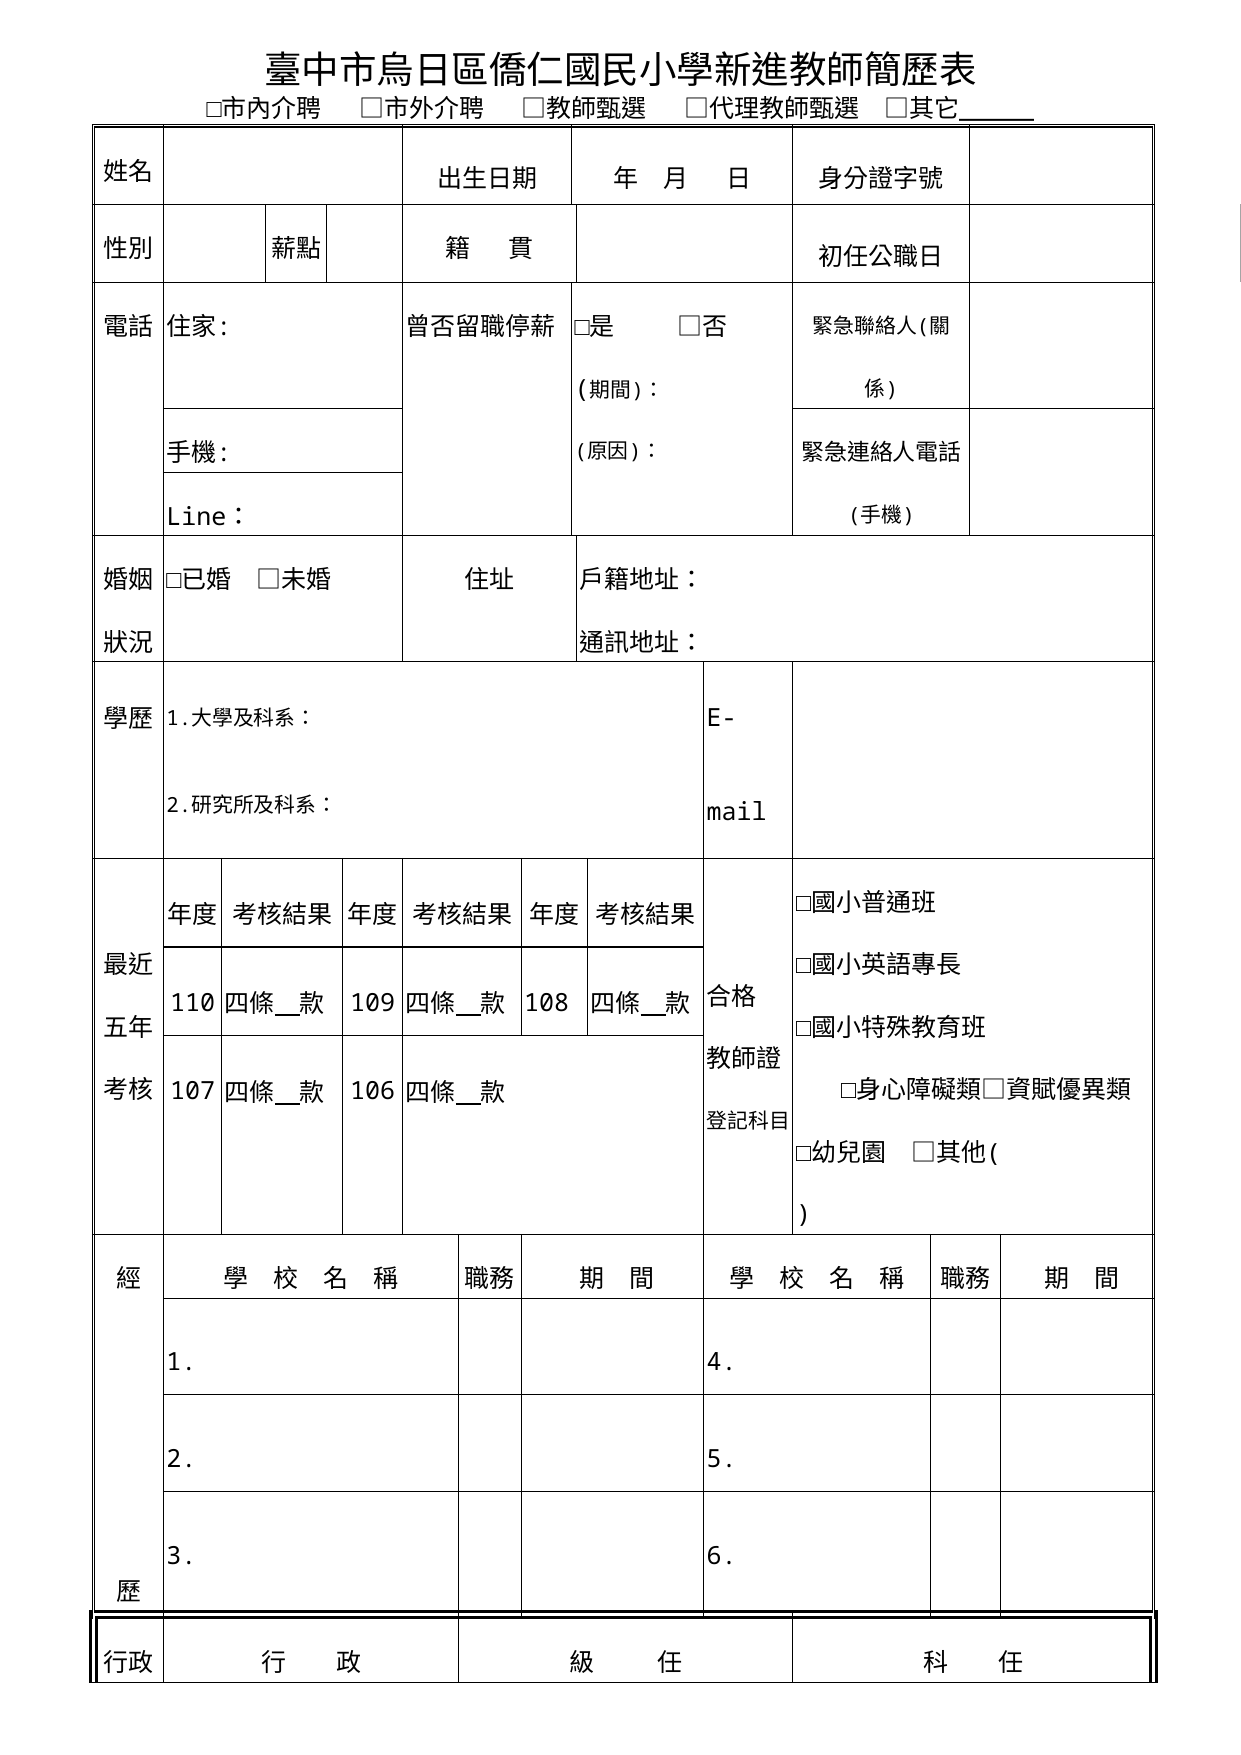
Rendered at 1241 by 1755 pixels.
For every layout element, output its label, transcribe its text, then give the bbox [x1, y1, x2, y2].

table_cell 考核結果 [222, 859, 342, 946]
table_cell 行政 [94, 1613, 163, 1682]
table_cell [1155, 1035, 1240, 1234]
table_cell 學 校 名 稱 [164, 1235, 458, 1297]
table_cell 106 [343, 1036, 402, 1234]
table_cell [931, 1299, 1000, 1394]
table_cell [459, 1299, 521, 1394]
table_cell [1155, 1234, 1240, 1297]
table_cell 職務 [931, 1235, 1000, 1297]
table_cell [522, 1299, 703, 1394]
table_header 出生日期 [403, 128, 571, 204]
table_cell [1155, 858, 1240, 946]
table_cell [522, 1492, 703, 1610]
table_cell 戶籍地址： 通訊地址： [577, 536, 1152, 661]
table_cell 期 間 [522, 1235, 703, 1297]
table_cell [164, 205, 265, 282]
table_cell [1001, 1299, 1152, 1394]
table_cell 科 任 [793, 1619, 1149, 1682]
table_cell 性別 [95, 205, 163, 282]
table_cell 1.大學及科系： 2.研究所及科系： [164, 662, 703, 858]
table_header [1155, 124, 1240, 204]
table_cell 年度 [164, 859, 221, 946]
table_header 姓名 [95, 128, 163, 204]
table_cell 緊急聯絡人(關係) [793, 283, 969, 408]
table_cell [522, 1395, 703, 1491]
table_cell 5. [704, 1395, 930, 1491]
table_cell 曾否留職停薪 [403, 283, 571, 535]
table_cell 經 歷 [95, 1235, 163, 1610]
table_cell [1155, 535, 1240, 661]
table_cell 行 政 [164, 1619, 458, 1682]
table_cell 最近五年考核 [95, 859, 163, 1234]
table_cell 四條 款 [222, 948, 342, 1035]
table_cell 合格 教師證登記科目 [704, 859, 792, 1234]
text □市內介聘 □市外介聘 □教師甄選 □代理教師甄選 □其它_____ [118, 88, 1122, 124]
table_cell [577, 205, 792, 282]
table_cell 四條 款 [403, 948, 521, 1035]
table_cell 手機: [164, 409, 402, 472]
table_cell 109 [343, 948, 402, 1035]
table_cell 薪點 [266, 205, 326, 282]
table_cell 期 間 [1001, 1235, 1152, 1297]
table_cell 緊急連絡人電話(手機) [793, 409, 969, 535]
table_cell [459, 1492, 521, 1610]
table_cell [1155, 408, 1240, 472]
table_cell 108 [522, 948, 587, 1035]
table_cell Line： [164, 473, 402, 535]
table_cell [1155, 946, 1240, 1035]
table_cell [931, 1395, 1000, 1491]
table_cell 初任公職日 [793, 205, 969, 282]
table_cell 4. [704, 1299, 930, 1394]
table_cell 婚姻狀況 [95, 536, 163, 661]
table_cell [1155, 1491, 1240, 1610]
table_header [970, 128, 1152, 204]
table_cell 四條 款 [588, 948, 703, 1035]
table_cell [970, 205, 1152, 282]
table_cell 電話 [95, 283, 163, 535]
table_cell 職務 [459, 1235, 521, 1297]
table_cell 107 [164, 1036, 221, 1234]
table_cell 1. [164, 1299, 458, 1394]
table_cell [931, 1492, 1000, 1610]
table_cell 6. [704, 1492, 930, 1610]
table_cell [1158, 1610, 1240, 1682]
table_cell [327, 205, 402, 282]
table_cell [1155, 204, 1240, 282]
table_cell [970, 283, 1152, 408]
table_cell [1001, 1395, 1152, 1491]
table_cell 四條 款 [222, 1036, 342, 1234]
table_cell [1155, 1394, 1240, 1491]
table_cell [1001, 1492, 1152, 1610]
table_cell 住家: [164, 283, 402, 408]
table_cell 年度 [343, 859, 402, 946]
table_cell 110 [164, 948, 221, 1035]
table_cell 考核結果 [403, 859, 521, 946]
table_cell 四條 款 [403, 1036, 703, 1234]
table_cell [793, 662, 1152, 858]
table_cell 學歷 [95, 662, 163, 858]
table_cell □國小普通班 □國小英語專長 □國小特殊教育班 □身心障礙類□資賦優異類 □幼兒園 □其他( ) [793, 859, 1152, 1234]
table_cell 級 任 [459, 1619, 792, 1682]
table_cell [1155, 661, 1240, 858]
table_cell [1155, 1298, 1240, 1394]
table_cell E-mail [704, 662, 792, 858]
table_cell 2. [164, 1395, 458, 1491]
table_cell □已婚 □未婚 [164, 536, 402, 661]
text 臺中市烏日區僑仁國民小學新進教師簡歷表 [118, 26, 1122, 88]
table_header [164, 128, 402, 204]
table_cell [970, 409, 1152, 535]
table_cell □是 □否 (期間)： (原因)： [572, 283, 792, 535]
table_header 身分證字號 [793, 128, 969, 204]
table_cell 學 校 名 稱 [704, 1235, 930, 1297]
table_cell 籍 貫 [403, 205, 576, 282]
table_cell 年度 [522, 859, 587, 946]
table_header 年 月 日 [572, 128, 792, 204]
table_cell 3. [164, 1492, 458, 1610]
table_cell [459, 1395, 521, 1491]
table_cell [1155, 282, 1240, 408]
table_cell [1155, 472, 1240, 535]
table_cell 科 任 [1001, 1613, 1153, 1682]
table_cell 住址 [403, 536, 576, 661]
table_cell 考核結果 [588, 859, 703, 946]
